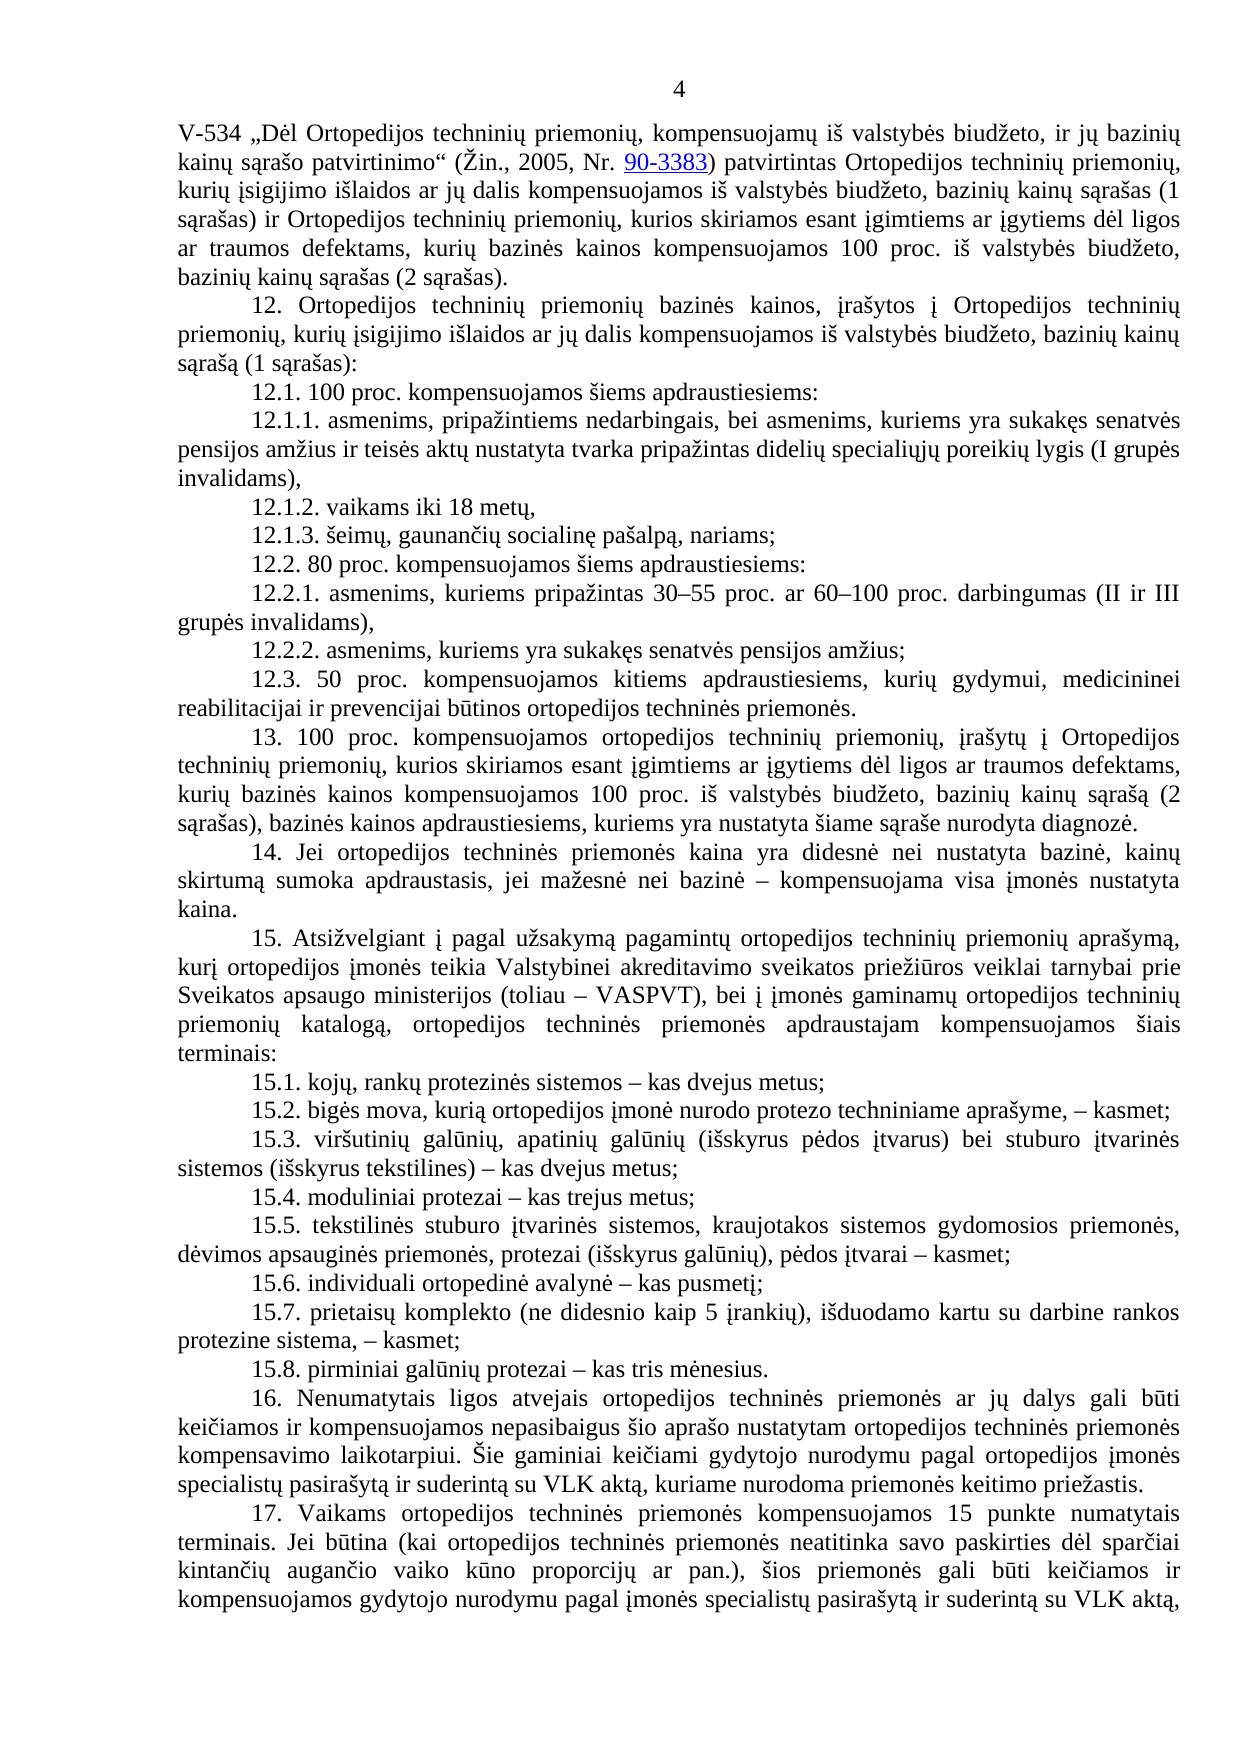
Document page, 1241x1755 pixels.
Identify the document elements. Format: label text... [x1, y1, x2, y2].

text V-534 „Dėl Ortopedijos techninių priemonių, kompensuojamų iš valstybės biudžeto, ir jų bazinių kainų sąrašo patvirtinimo“ (Žin., 2005, Nr. 90-3383) patvirtintas Ortopedijos techninių priemonių, kurių įsigijimo išlaidos ar jų dalis kompensuojamos iš valstybės biudžeto, bazinių kainų sąrašas (1 sąrašas) ir Ortopedijos techninių priemonių, kurios skiriamos esant įgimtiems ar įgytiems dėl ligos ar traumos defektams, kurių bazinės kainos kompensuojamos 100 proc. iš valstybės biudžeto, bazinių kainų sąrašas (2 sąrašas). [177, 118, 1181, 291]
text 15.6. individuali ortopedinė avalynė – kas pusmetį; [177, 1268, 1181, 1297]
text 12.2. 80 proc. kompensuojamos šiems apdraustiesiems: [177, 549, 1181, 578]
text 15.8. pirminiai galūnių protezai – kas tris mėnesius. [177, 1354, 1181, 1383]
text 12.1.1. asmenims, pripažintiems nedarbingais, bei asmenims, kuriems yra sukakęs senatvės pensijos amžius ir teisės aktų nustatyta tvarka pripažintas didelių specialiųjų poreikių lygis (I grupės invalidams), [177, 406, 1181, 492]
text 16. Nenumatytais ligos atvejais ortopedijos techninės priemonės ar jų dalys gali būti keičiamos ir kompensuojamos nepasibaigus šio aprašo nustatytam ortopedijos techninės priemonės kompensavimo laikotarpiui. Šie gaminiai keičiami gydytojo nurodymu pagal ortopedijos įmonės specialistų pasirašytą ir suderintą su VLK aktą, kuriame nurodoma priemonės keitimo priežastis. [177, 1383, 1181, 1498]
text 12.3. 50 proc. kompensuojamos kitiems apdraustiesiems, kurių gydymui, medicininei reabilitacijai ir prevencijai būtinos ortopedijos techninės priemonės. [177, 664, 1181, 722]
text 15. Atsižvelgiant į pagal užsakymą pagamintų ortopedijos techninių priemonių aprašymą, kurį ortopedijos įmonės teikia Valstybinei akreditavimo sveikatos priežiūros veiklai tarnybai prie Sveikatos apsaugo ministerijos (toliau – VASPVT), bei į įmonės gaminamų ortopedijos techninių priemonių katalogą, ortopedijos techninės priemonės apdraustajam kompensuojamos šiais terminais: [177, 923, 1181, 1067]
text 12.2.1. asmenims, kuriems pripažintas 30–55 proc. ar 60–100 proc. darbingumas (II ir III grupės invalidams), [177, 578, 1181, 636]
text 12. Ortopedijos techninių priemonių bazinės kainos, įrašytos į Ortopedijos techninių priemonių, kurių įsigijimo išlaidos ar jų dalis kompensuojamos iš valstybės biudžeto, bazinių kainų sąrašą (1 sąrašas): [177, 291, 1181, 377]
text 12.1. 100 proc. kompensuojamos šiems apdraustiesiems: [177, 377, 1181, 406]
text 17. Vaikams ortopedijos techninės priemonės kompensuojamos 15 punkte numatytais terminais. Jei būtina (kai ortopedijos techninės priemonės neatitinka savo paskirties dėl sparčiai kintančių augančio vaiko kūno proporcijų ar pan.), šios priemonės gali būti keičiamos ir kompensuojamos gydytojo nurodymu pagal įmonės specialistų pasirašytą ir suderintą su VLK aktą, [177, 1498, 1181, 1613]
text 15.2. bigės mova, kurią ortopedijos įmonė nurodo protezo techniniame aprašyme, – kasmet; [177, 1096, 1181, 1124]
text 12.2.2. asmenims, kuriems yra sukakęs senatvės pensijos amžius; [177, 636, 1181, 664]
text 12.1.2. vaikams iki 18 metų, [177, 492, 1181, 521]
text 14. Jei ortopedijos techninės priemonės kaina yra didesnė nei nustatyta bazinė, kainų skirtumą sumoka apdraustasis, jei mažesnė nei bazinė – kompensuojama visa įmonės nustatyta kaina. [177, 837, 1181, 923]
text 15.3. viršutinių galūnių, apatinių galūnių (išskyrus pėdos įtvarus) bei stuburo įtvarinės sistemos (išskyrus tekstilines) – kas dvejus metus; [177, 1124, 1181, 1182]
text 13. 100 proc. kompensuojamos ortopedijos techninių priemonių, įrašytų į Ortopedijos techninių priemonių, kurios skiriamos esant įgimtiems ar įgytiems dėl ligos ar traumos defektams, kurių bazinės kainos kompensuojamos 100 proc. iš valstybės biudžeto, bazinių kainų sąrašą (2 sąrašas), bazinės kainos apdraustiesiems, kuriems yra nustatyta šiame sąraše nurodyta diagnozė. [177, 722, 1181, 837]
text 15.7. prietaisų komplekto (ne didesnio kaip 5 įrankių), išduodamo kartu su darbine rankos protezine sistema, – kasmet; [177, 1297, 1181, 1354]
text 15.1. kojų, rankų protezinės sistemos – kas dvejus metus; [177, 1067, 1181, 1096]
text 12.1.3. šeimų, gaunančių socialinę pašalpą, nariams; [177, 521, 1181, 549]
text 15.4. moduliniai protezai – kas trejus metus; [177, 1182, 1181, 1211]
text 15.5. tekstilinės stuburo įtvarinės sistemos, kraujotakos sistemos gydomosios priemonės, dėvimos apsauginės priemonės, protezai (išskyrus galūnių), pėdos įtvarai – kasmet; [177, 1211, 1181, 1268]
